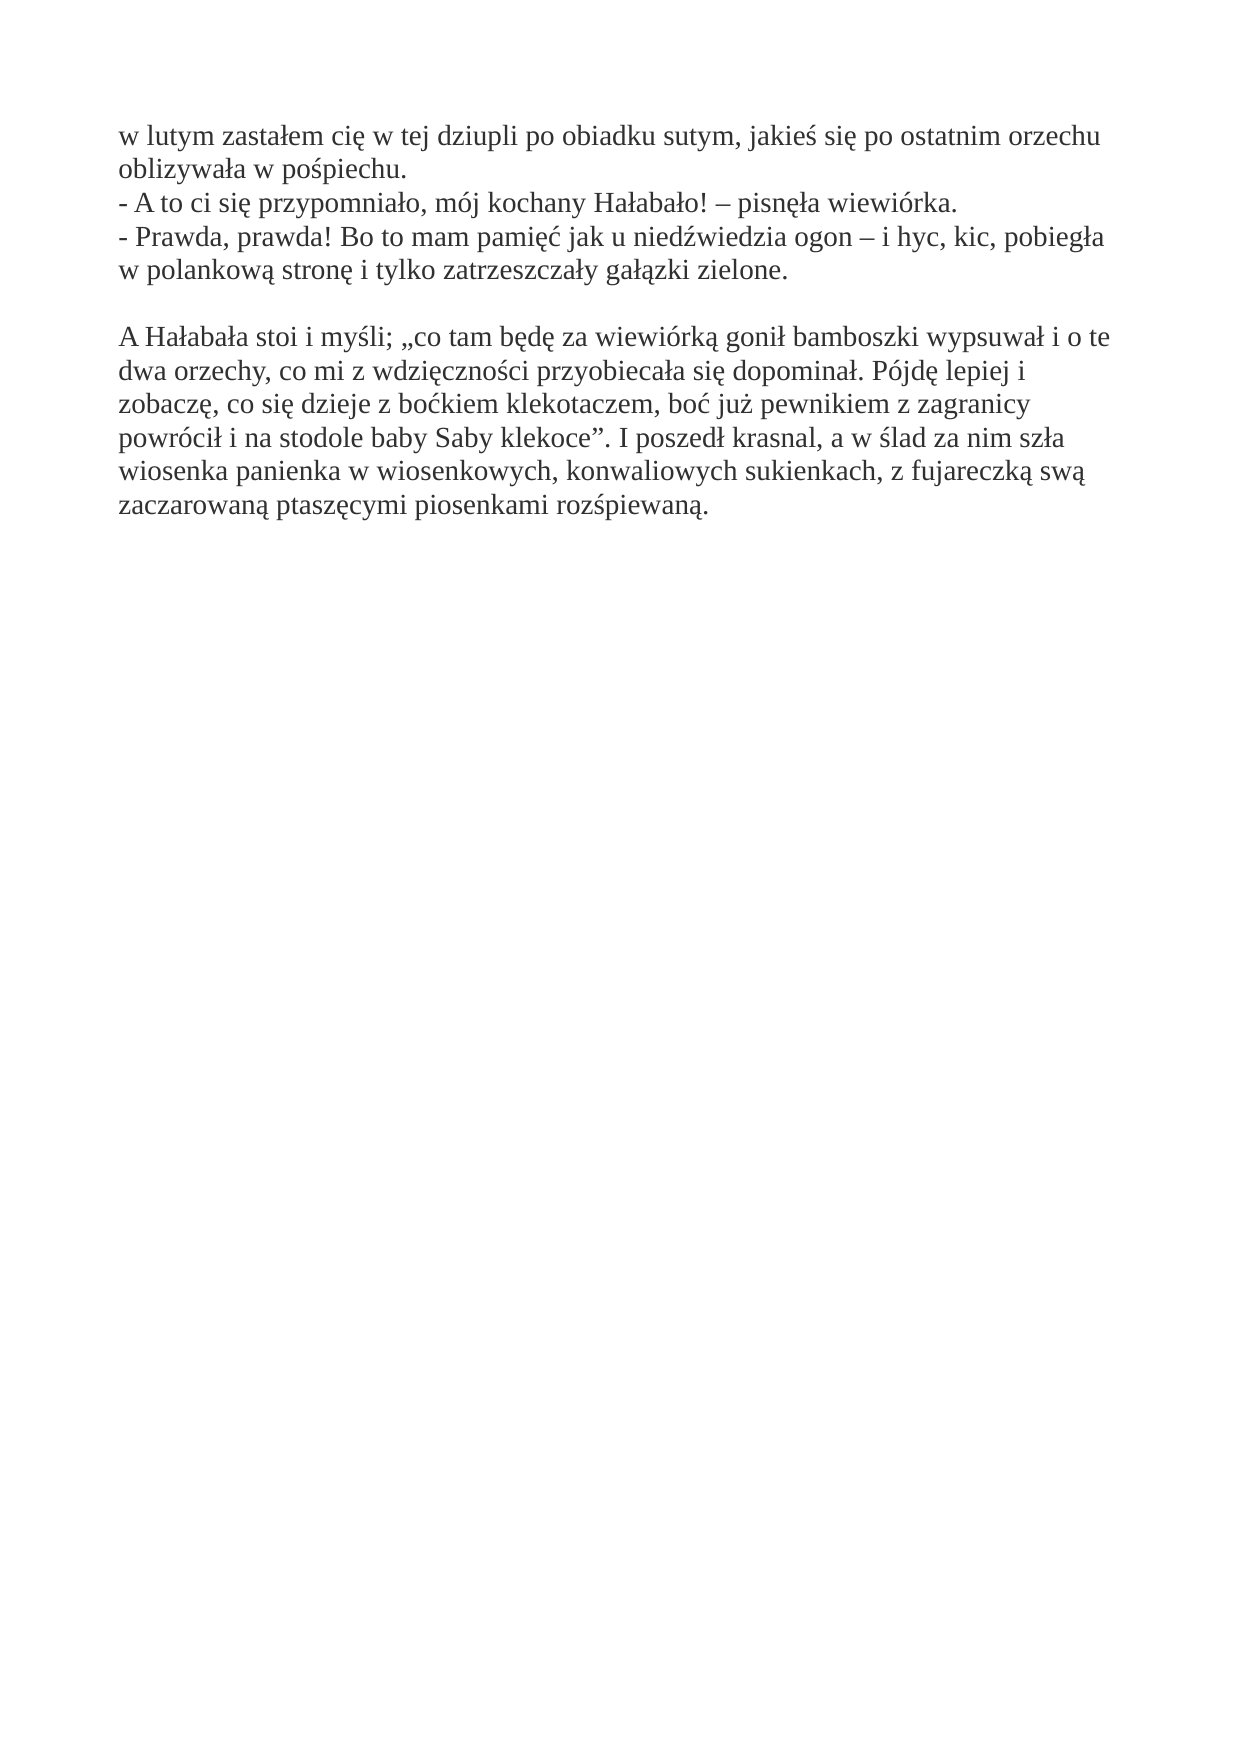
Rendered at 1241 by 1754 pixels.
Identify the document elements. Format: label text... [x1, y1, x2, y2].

text - A to ci się przypomniało, mój kochany Hałabało! – pisnęła wiewiórka. [118, 185, 1122, 219]
text w lutym zastałem cię w tej dziupli po obiadku sutym, jakieś się po ostatnim orzechu oblizywała w pośpiechu. [118, 118, 1122, 185]
text A Hałabała stoi i myśli; „co tam będę za wiewiórką gonił bamboszki wypsuwał i o te dwa orzechy, co mi z wdzięczności przyobiecała się dopominał. Pójdę lepiej i zobaczę, co się dzieje z boćkiem klekotaczem, boć już pewnikiem z zagranicy powrócił i na stodole baby Saby klekoce”. I poszedł krasnal, a w ślad za nim szła wiosenka panienka w wiosenkowych, konwaliowych sukienkach, z fujareczką swą zaczarowaną ptaszęcymi piosenkami rozśpiewaną. [118, 319, 1122, 521]
text - Prawda, prawda! Bo to mam pamięć jak u niedźwiedzia ogon – i hyc, kic, pobiegła w polankową stronę i tylko zatrzeszczały gałązki zielone. [118, 219, 1122, 286]
